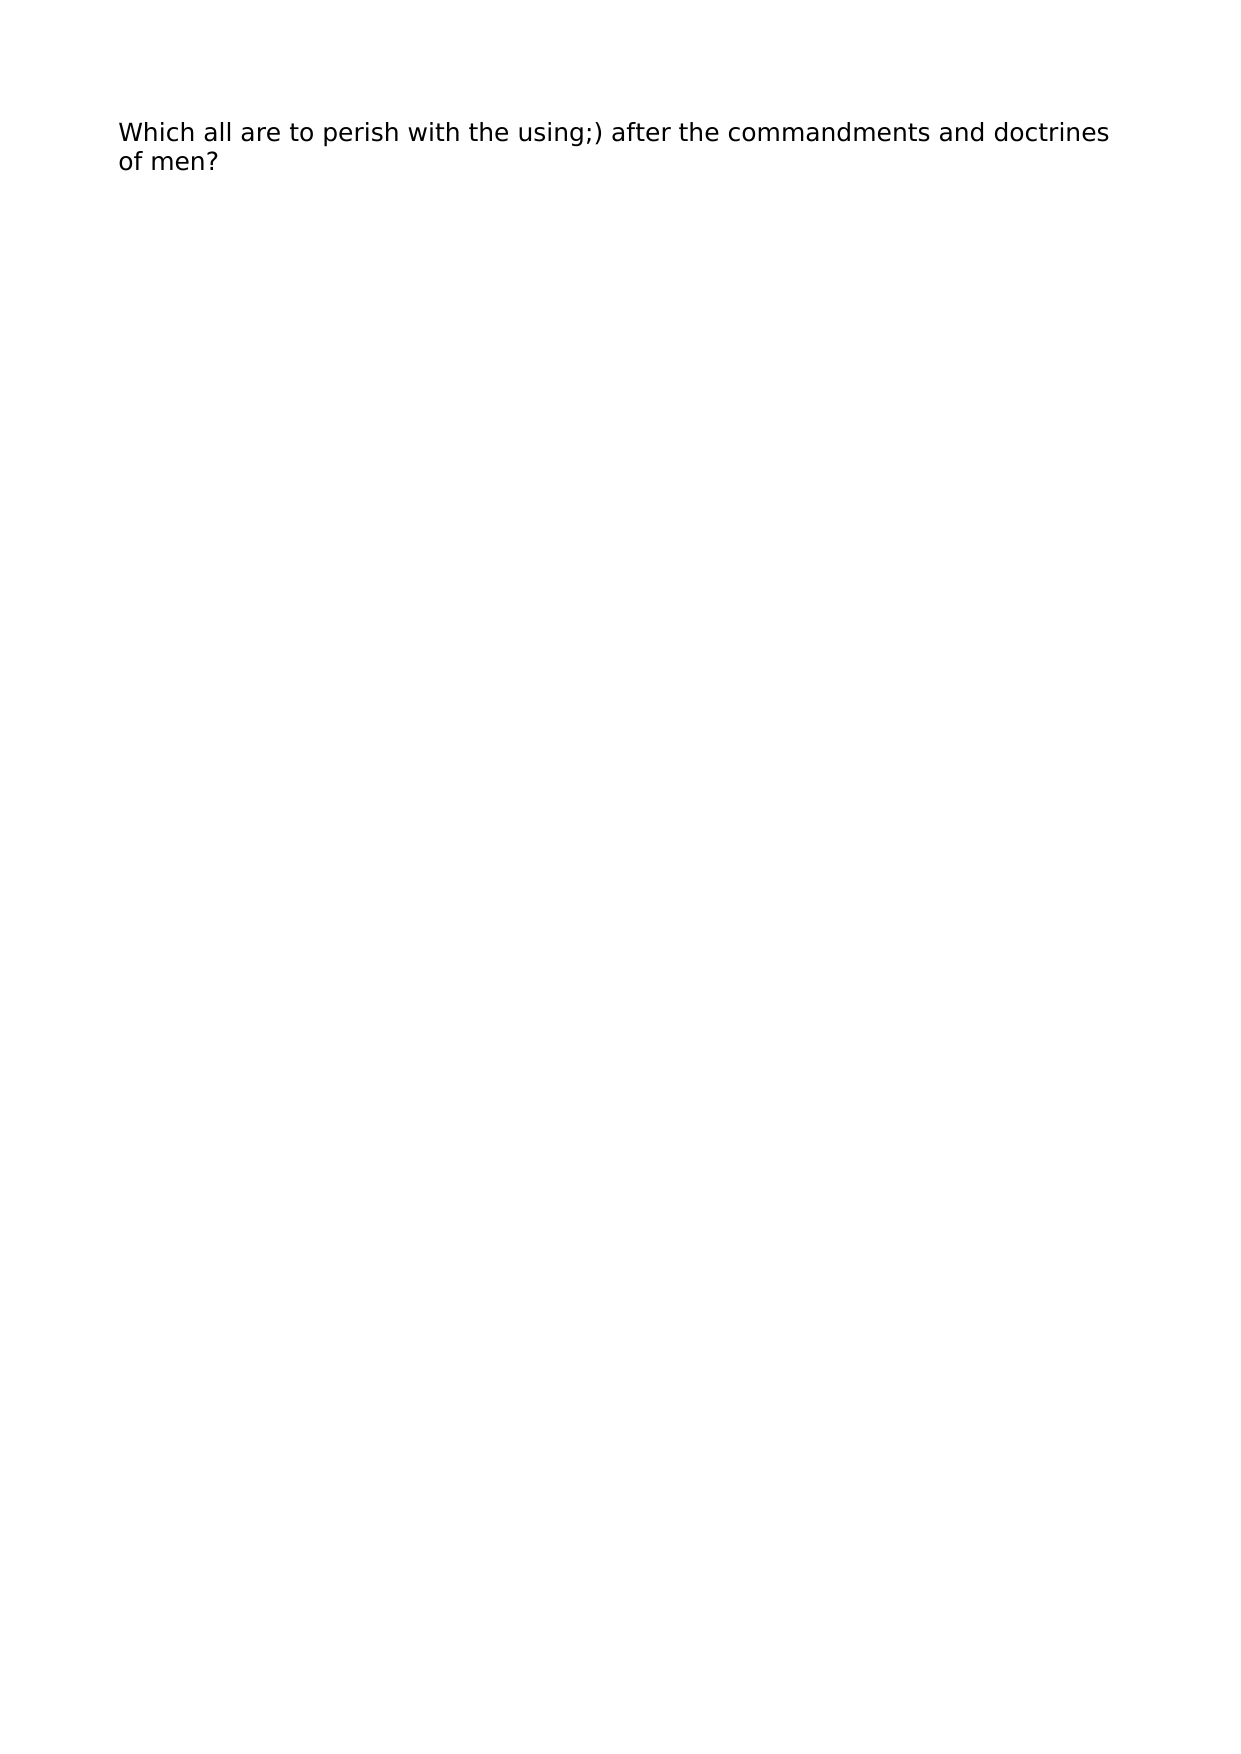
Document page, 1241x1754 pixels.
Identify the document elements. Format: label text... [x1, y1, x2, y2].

text Which all are to perish with the using;) after the commandments and doctrines of men? [118, 118, 1122, 176]
